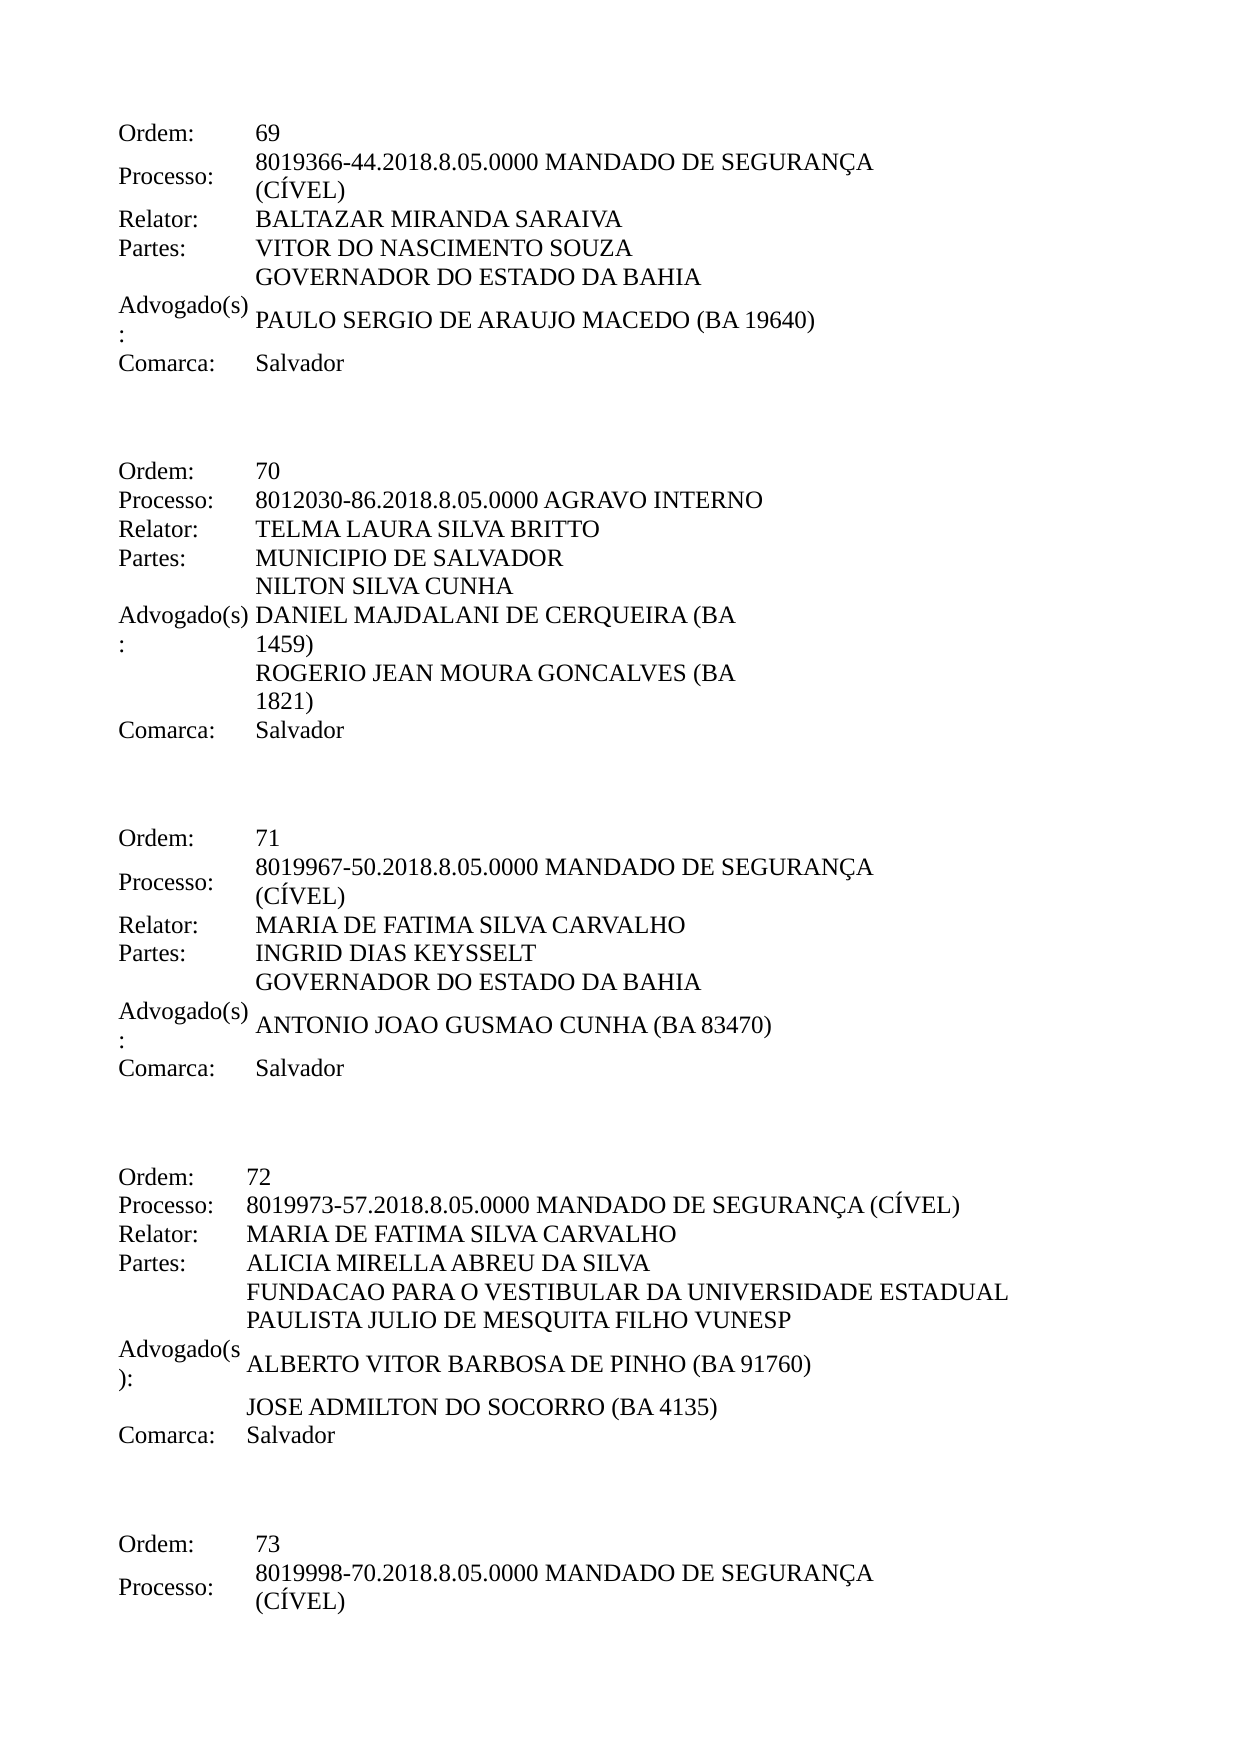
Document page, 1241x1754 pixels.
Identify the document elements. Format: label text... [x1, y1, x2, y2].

table_header Ordem: [118, 1162, 246, 1191]
table_cell MARIA DE FATIMA SILVA CARVALHO [255, 910, 969, 938]
table_cell 8019998-70.2018.8.05.0000 MANDADO DE SEGURANÇA (CÍVEL) [255, 1558, 969, 1615]
table_cell 8012030-86.2018.8.05.0000 AGRAVO INTERNO [255, 485, 799, 514]
table_cell NILTON SILVA CUNHA [255, 571, 799, 600]
table_cell Advogado(s): [118, 996, 255, 1053]
table_cell Relator: [118, 514, 255, 543]
table_cell Relator: [118, 1219, 246, 1248]
table_cell Relator: [118, 204, 255, 233]
table_cell Partes: [118, 543, 255, 571]
table_cell GOVERNADOR DO ESTADO DA BAHIA [255, 967, 969, 996]
table_cell Salvador [255, 348, 969, 377]
table_cell [118, 262, 255, 291]
table_cell BALTAZAR MIRANDA SARAIVA [255, 204, 969, 233]
table_cell Relator: [118, 910, 255, 938]
table_header 73 [255, 1529, 969, 1558]
table_header 69 [255, 118, 969, 147]
table_cell Partes: [118, 1248, 246, 1277]
table_cell MARIA DE FATIMA SILVA CARVALHO [246, 1219, 1122, 1248]
table_cell JOSE ADMILTON DO SOCORRO (BA 4135) [246, 1392, 1122, 1421]
table_cell Salvador [255, 1054, 969, 1082]
table_cell Comarca: [118, 1054, 255, 1082]
table_cell [118, 1277, 246, 1334]
table_cell Advogado(s): [118, 291, 255, 348]
table_cell Comarca: [118, 715, 255, 744]
table_cell VITOR DO NASCIMENTO SOUZA [255, 233, 969, 262]
table_cell PAULO SERGIO DE ARAUJO MACEDO (BA 19640) [255, 291, 969, 348]
table_header Ordem: [118, 824, 255, 852]
table_cell Processo: [118, 1191, 246, 1219]
table_cell Advogado(s): [118, 1334, 246, 1392]
table_cell [118, 658, 255, 715]
table_cell TELMA LAURA SILVA BRITTO [255, 514, 799, 543]
table_cell 8019973-57.2018.8.05.0000 MANDADO DE SEGURANÇA (CÍVEL) [246, 1191, 1122, 1219]
table_cell Processo: [118, 147, 255, 204]
table_cell Processo: [118, 485, 255, 514]
table_cell Comarca: [118, 348, 255, 377]
table_cell [118, 1392, 246, 1421]
table_cell FUNDACAO PARA O VESTIBULAR DA UNIVERSIDADE ESTADUAL PAULISTA JULIO DE MESQUITA FILHO VUNESP [246, 1277, 1122, 1334]
table_cell ROGERIO JEAN MOURA GONCALVES (BA 1821) [255, 658, 799, 715]
table_cell Partes: [118, 233, 255, 262]
table_cell [118, 967, 255, 996]
table_header 70 [255, 456, 799, 485]
table_cell [118, 571, 255, 600]
table_cell INGRID DIAS KEYSSELT [255, 939, 969, 967]
table_cell Processo: [118, 852, 255, 910]
table_header Ordem: [118, 1529, 255, 1558]
table_cell Comarca: [118, 1421, 246, 1449]
table_cell ALBERTO VITOR BARBOSA DE PINHO (BA 91760) [246, 1334, 1122, 1392]
table_cell Salvador [255, 715, 799, 744]
table_header 71 [255, 824, 969, 852]
table_cell 8019366-44.2018.8.05.0000 MANDADO DE SEGURANÇA (CÍVEL) [255, 147, 969, 204]
table_cell GOVERNADOR DO ESTADO DA BAHIA [255, 262, 969, 291]
table_cell Partes: [118, 939, 255, 967]
table_header 72 [246, 1162, 1122, 1191]
table_cell DANIEL MAJDALANI DE CERQUEIRA (BA 1459) [255, 600, 799, 658]
table_cell Advogado(s): [118, 600, 255, 658]
table_header Ordem: [118, 118, 255, 147]
table_cell ANTONIO JOAO GUSMAO CUNHA (BA 83470) [255, 996, 969, 1053]
table_cell ALICIA MIRELLA ABREU DA SILVA [246, 1248, 1122, 1277]
table_cell Processo: [118, 1558, 255, 1615]
table_cell Salvador [246, 1421, 1122, 1449]
table_header Ordem: [118, 456, 255, 485]
table_cell 8019967-50.2018.8.05.0000 MANDADO DE SEGURANÇA (CÍVEL) [255, 852, 969, 910]
table_cell MUNICIPIO DE SALVADOR [255, 543, 799, 571]
